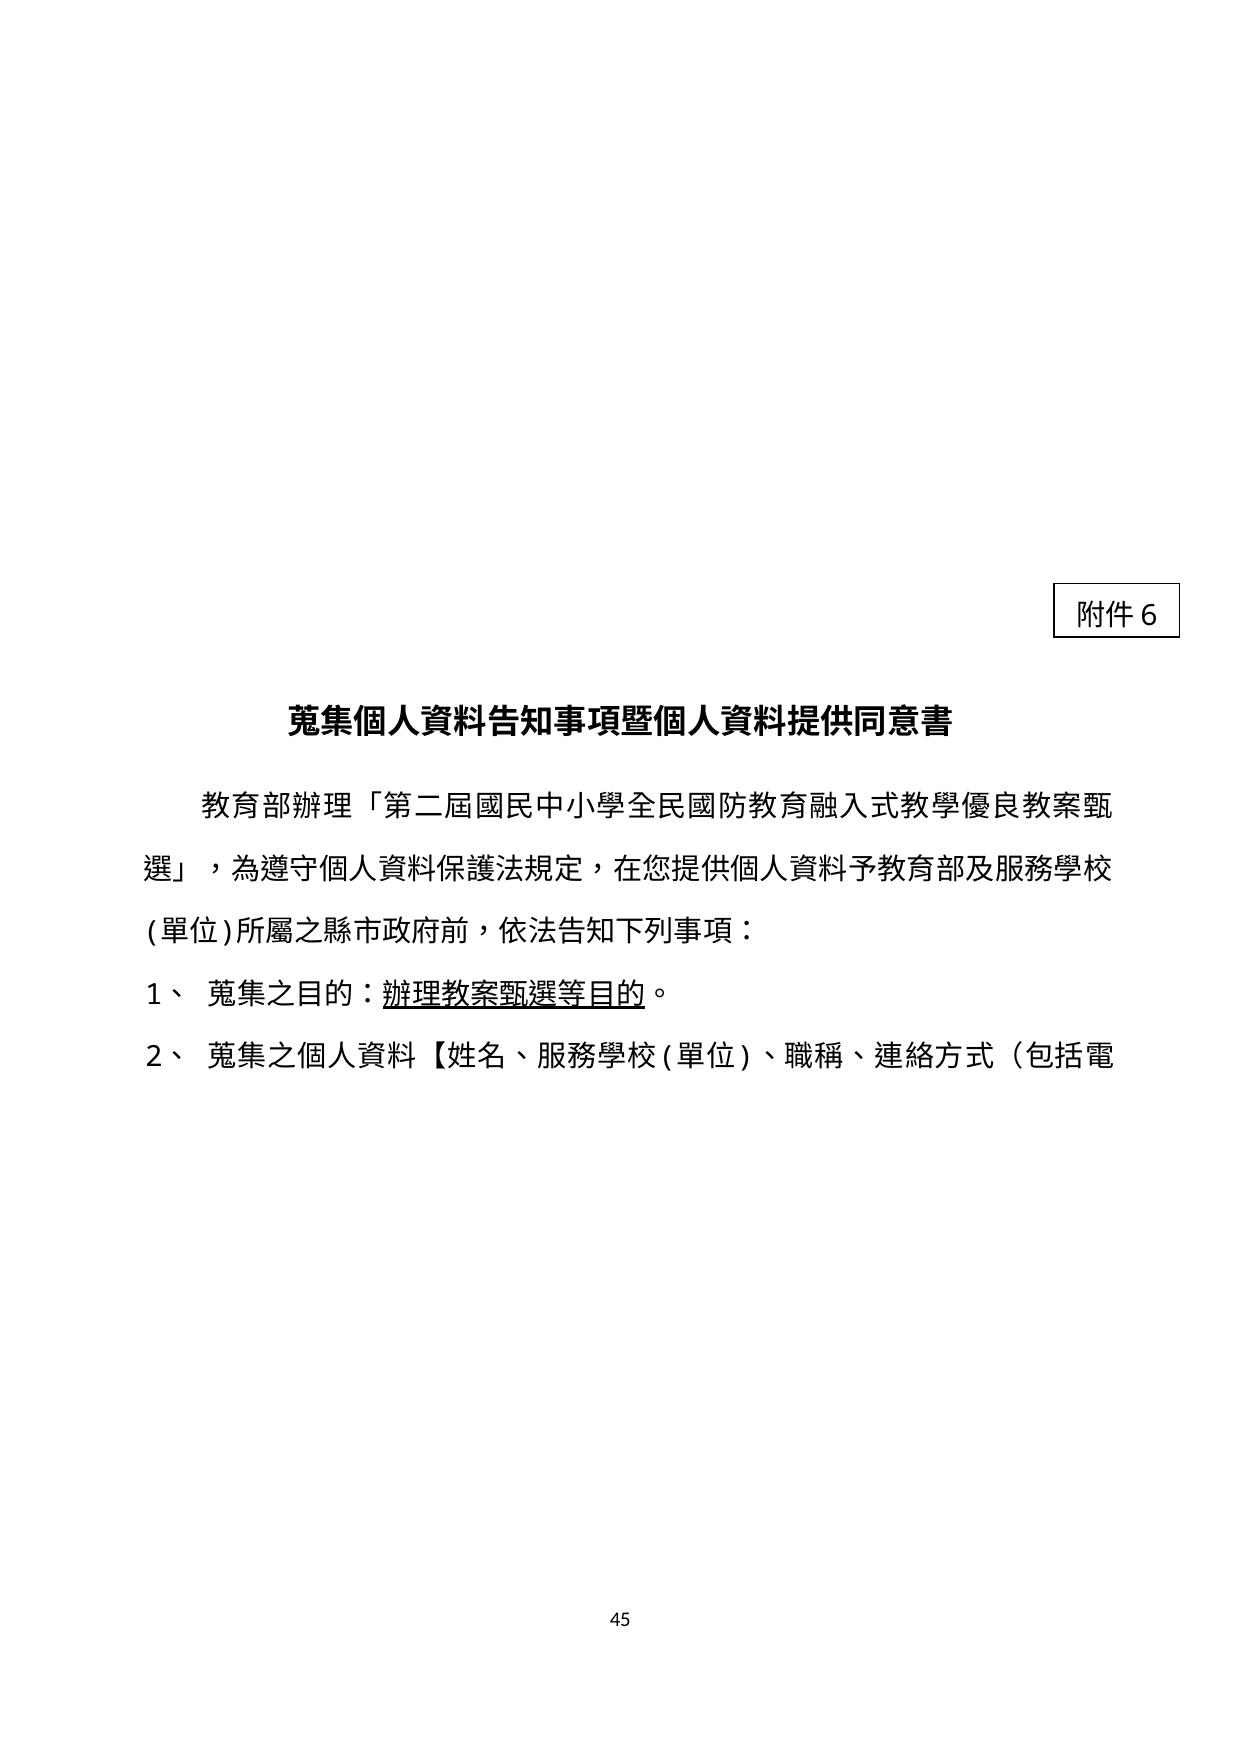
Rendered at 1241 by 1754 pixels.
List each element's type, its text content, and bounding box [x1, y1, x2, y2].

list 蒐集之目的：辦理教案甄選等目的。 [145, 950, 1114, 1012]
list 蒐集之個人資料【姓名、服務學校(單位)、職稱、連絡方式（包括電 [145, 1012, 1114, 1075]
text 附件6 [1070, 592, 1164, 629]
text 蒐集個人資料告知事項暨個人資料提供同意書 [187, 678, 1053, 740]
text 教育部辦理「第二屆國民中小學全民國防教育融入式教學優良教案甄選」，為遵守個人資料保護法規定，在您提供個人資料予教育部及服務學校(單位)所屬之縣市政府前，依法告知下列事項： [143, 762, 1114, 950]
text [1055, 584, 1179, 636]
